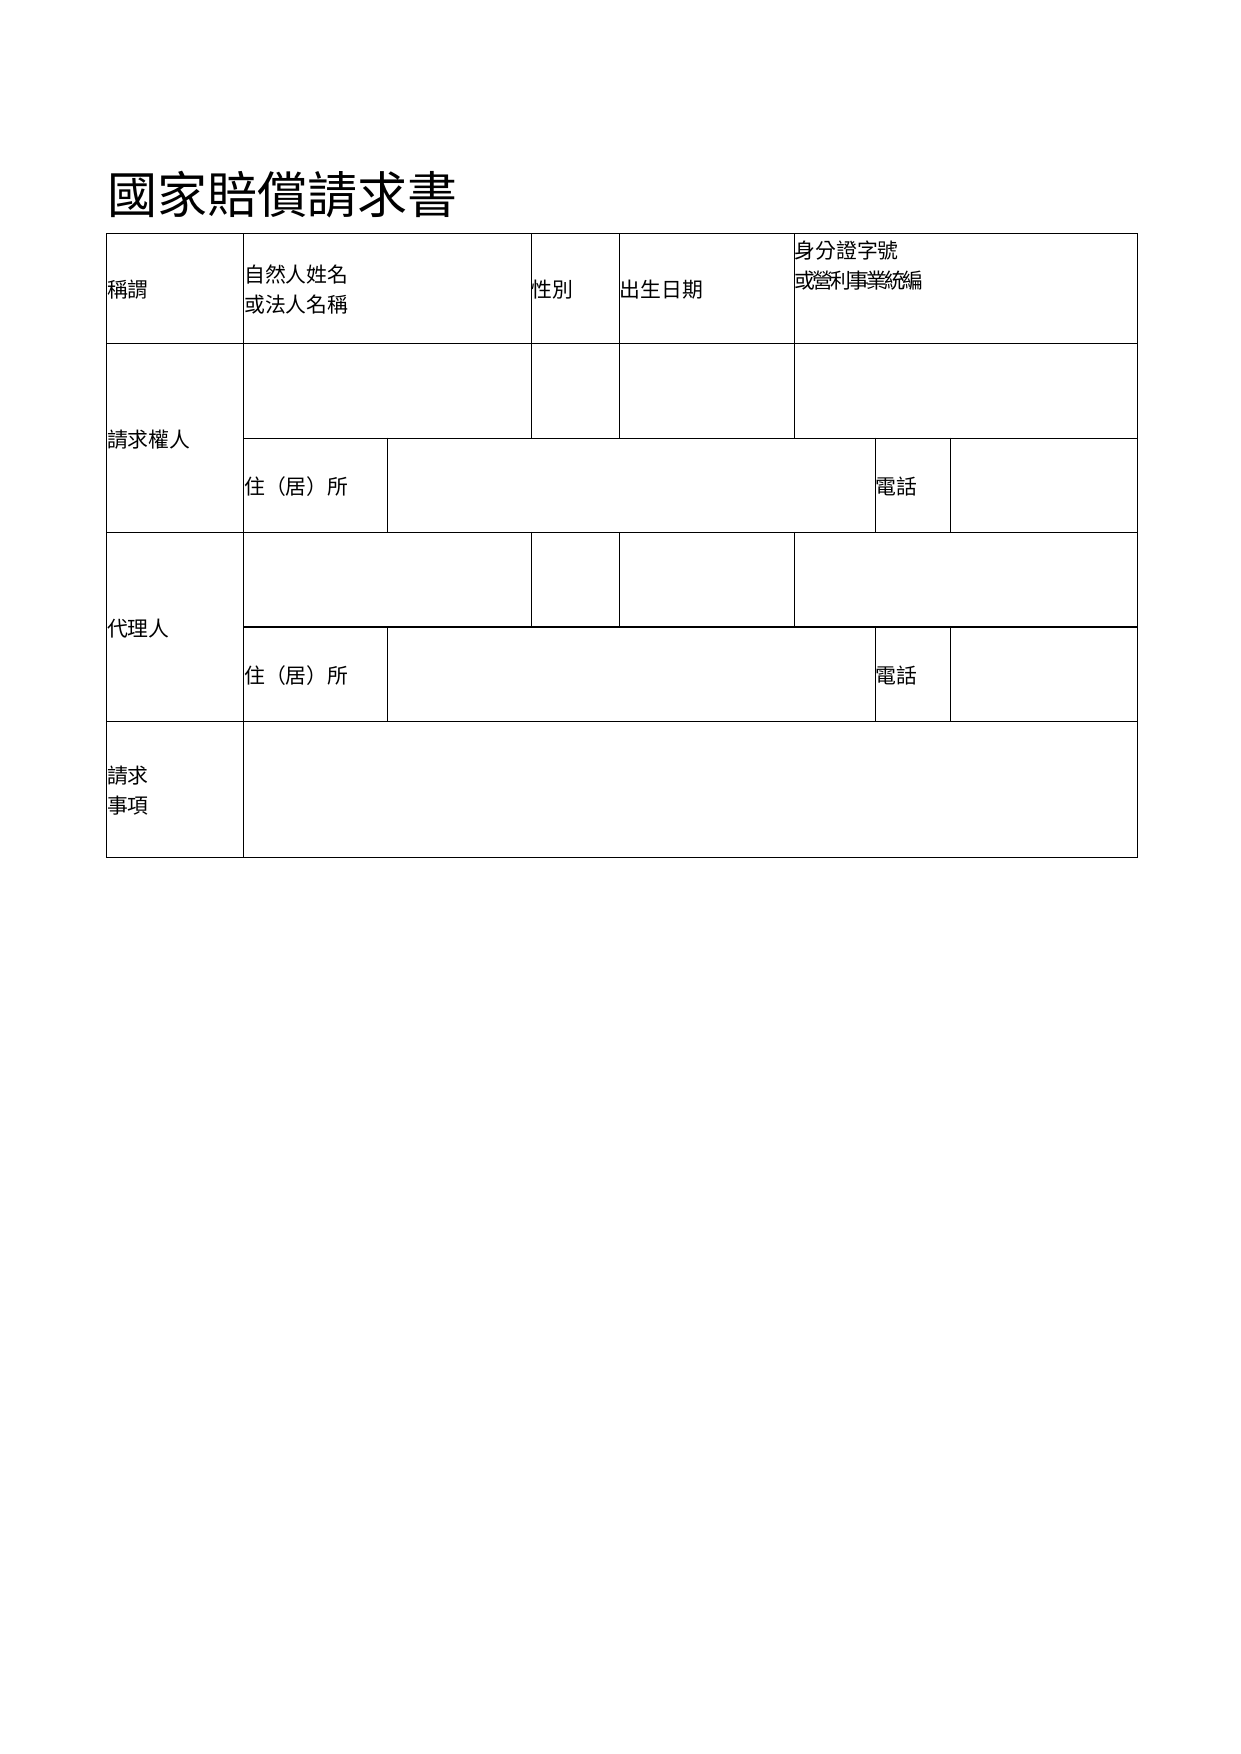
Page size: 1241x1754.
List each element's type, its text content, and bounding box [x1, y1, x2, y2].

table_cell [620, 344, 794, 437]
table_cell 稱謂 [107, 234, 243, 343]
table_cell 請求權人 [107, 344, 243, 532]
table_cell [951, 439, 1137, 532]
table_cell 請求 事項 [107, 722, 243, 857]
table_cell 住（居）所 [244, 439, 387, 532]
table_cell [795, 344, 1137, 437]
table_cell 性別 [532, 234, 619, 343]
table_cell [532, 533, 619, 626]
table_header 國家賠償請求書 [107, 150, 1138, 233]
table_cell [244, 344, 531, 437]
table_cell [388, 628, 875, 721]
table_cell 自然人姓名 或法人名稱 [244, 234, 531, 343]
table_cell 代理人 [107, 533, 243, 721]
table_cell [795, 533, 1137, 626]
table_cell [244, 722, 1137, 857]
table_cell [951, 628, 1137, 721]
table_cell 住（居）所 [244, 628, 387, 721]
table_cell [532, 344, 619, 437]
table_cell 出生日期 [620, 234, 794, 343]
table_cell 電話 [876, 439, 950, 532]
table_cell [388, 439, 875, 532]
table_cell [244, 533, 531, 626]
table_cell 身分證字號 或營利事業統編 [795, 234, 1137, 343]
table_cell [620, 533, 794, 626]
table_cell 電話 [876, 628, 950, 721]
